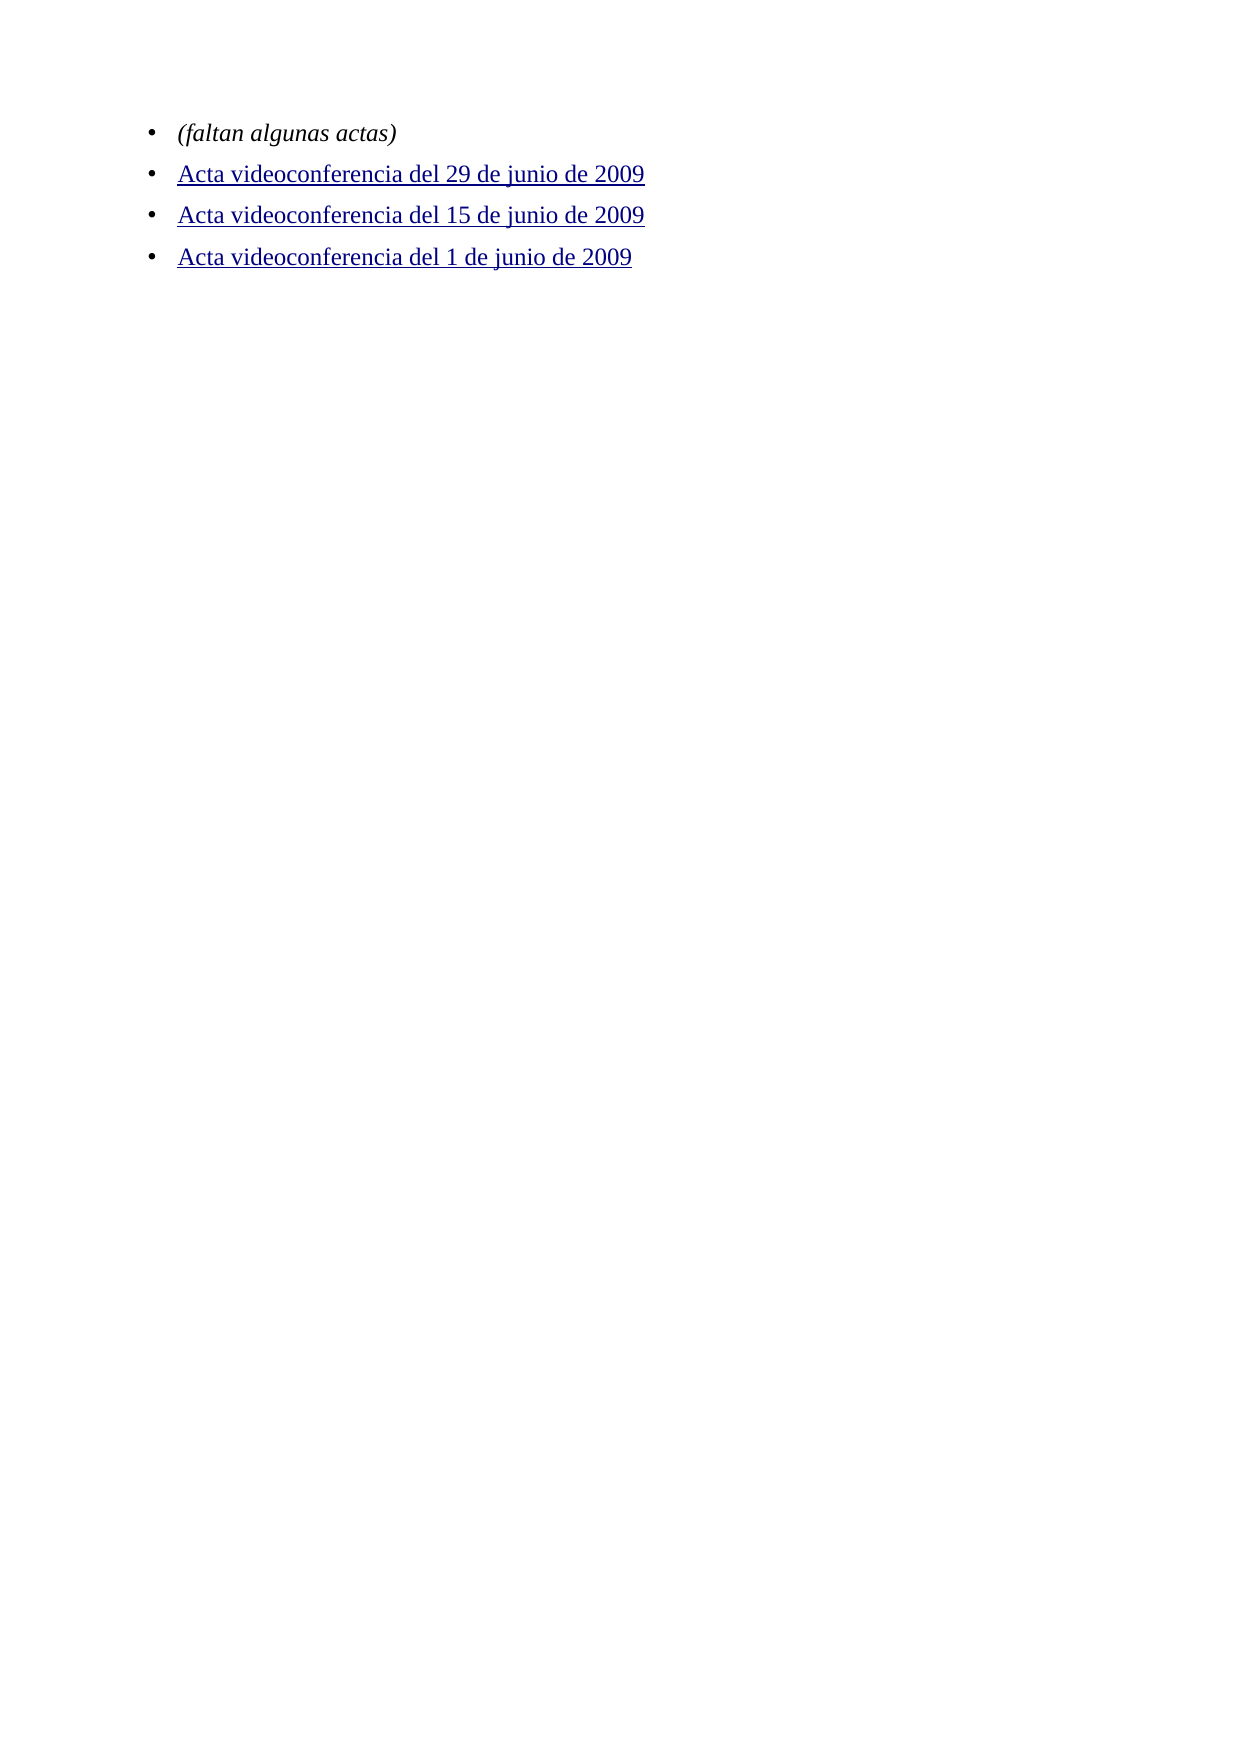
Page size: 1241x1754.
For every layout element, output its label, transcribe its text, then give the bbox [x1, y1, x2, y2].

list (faltan algunas actas) [148, 118, 1122, 147]
list Acta videoconferencia del 15 de junio de 2009 [148, 201, 1122, 229]
list Acta videoconferencia del 1 de junio de 2009 [148, 242, 1122, 271]
list Acta videoconferencia del 29 de junio de 2009 [148, 159, 1122, 188]
